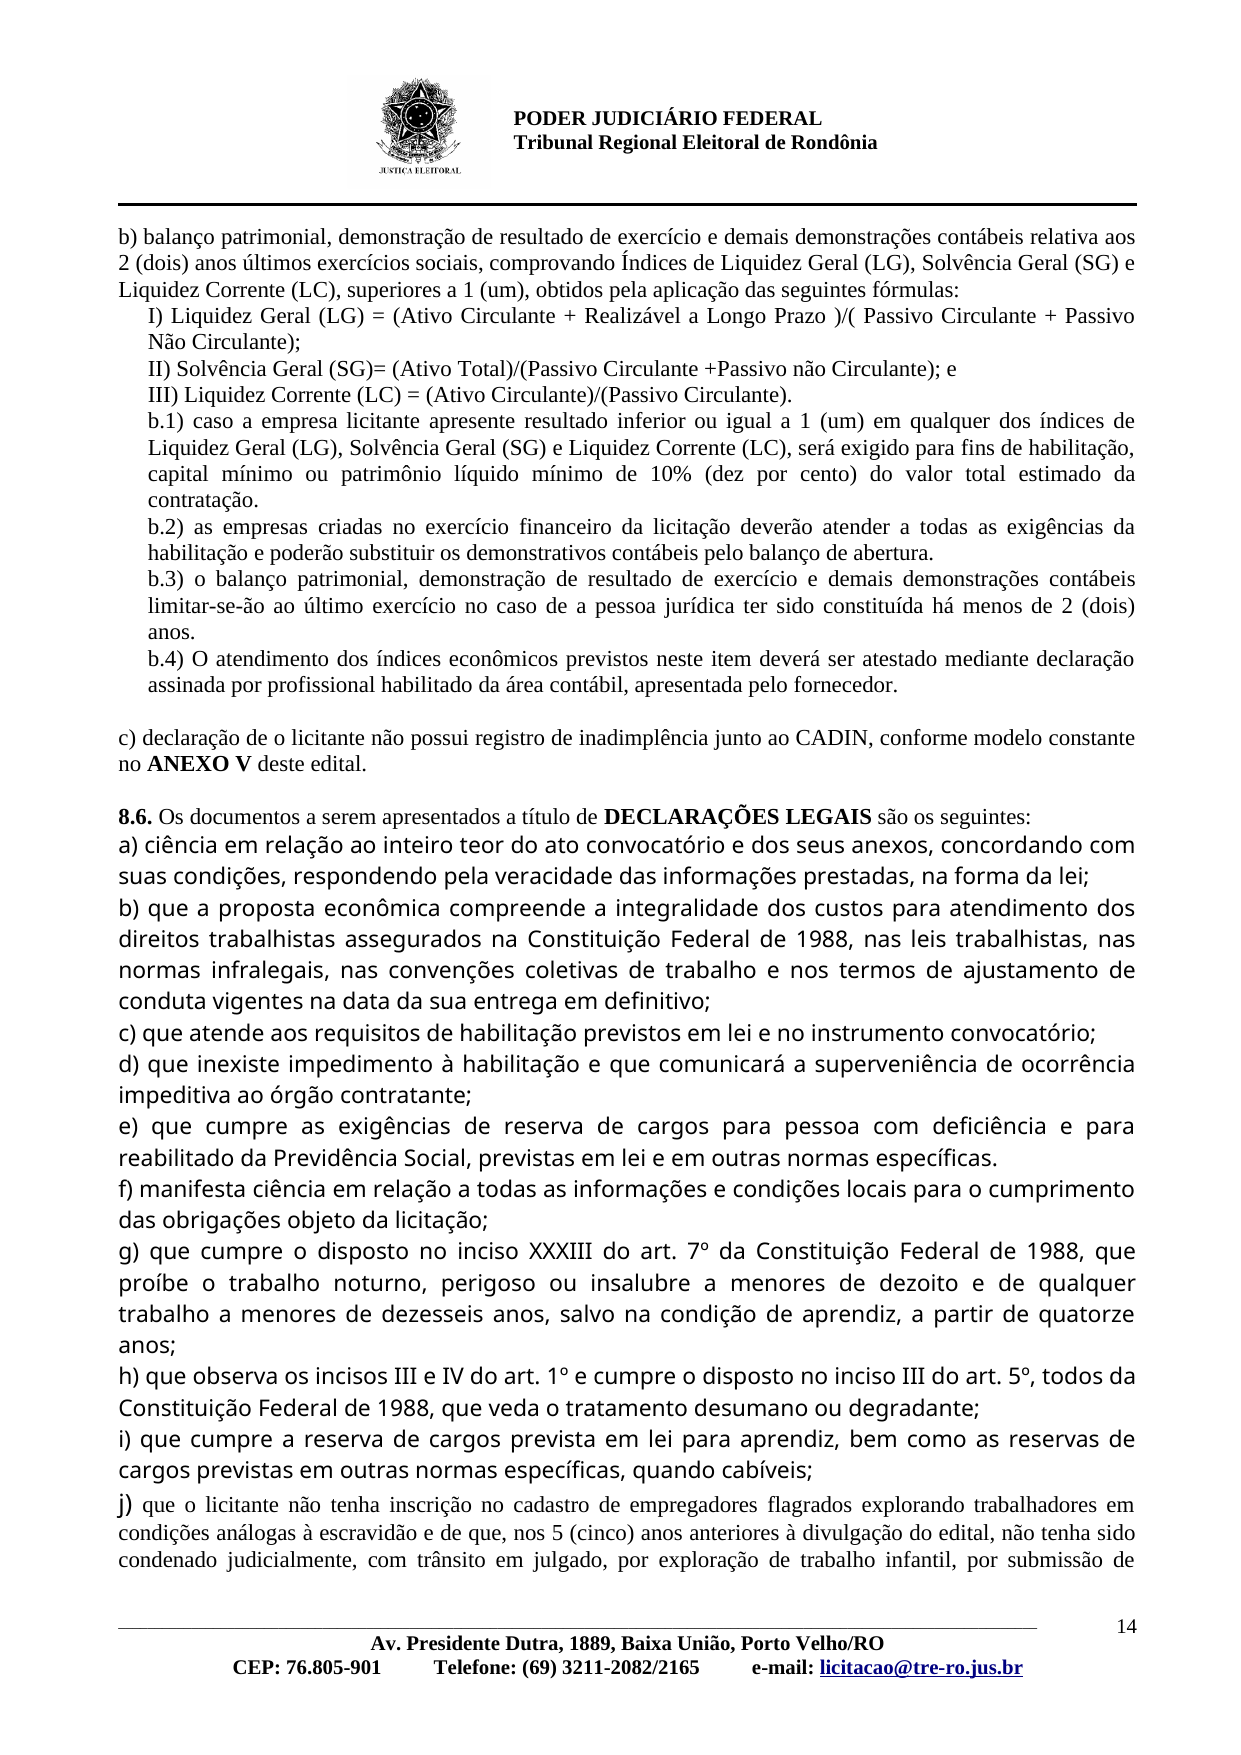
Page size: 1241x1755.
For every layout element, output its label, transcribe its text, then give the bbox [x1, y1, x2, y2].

text b.2) as empresas criadas no exercício financeiro da licitação deverão atender a todas as exigências da habilitação e poderão substituir os demonstrativos contábeis pelo balanço de abertura. [148, 513, 1137, 566]
text i) que cumpre a reserva de cargos prevista em lei para aprendiz, bem como as reservas de cargos previstas em outras normas específicas, quando cabíveis; [118, 1423, 1137, 1485]
text g) que cumpre o disposto no inciso XXXIII do art. 7º da Constituição Federal de 1988, que proíbe o trabalho noturno, perigoso ou insalubre a menores de dezoito e de qualquer trabalho a menores de dezesseis anos, salvo na condição de aprendiz, a partir de quatorze anos; [118, 1235, 1137, 1360]
text a) ciência em relação ao inteiro teor do ato convocatório e dos seus anexos, concordando com suas condições, respondendo pela veracidade das informações prestadas, na forma da lei; [118, 829, 1137, 892]
text 8.6. Os documentos a serem apresentados a título de DECLARAÇÕES LEGAIS são os seguintes: [118, 803, 1137, 829]
text b.3) o balanço patrimonial, demonstração de resultado de exercício e demais demonstrações contábeis limitar-se-ão ao último exercício no caso de a pessoa jurídica ter sido constituída há menos de 2 (dois) anos. [148, 566, 1137, 644]
text b) que a proposta econômica compreende a integralidade dos custos para atendimento dos direitos trabalhistas assegurados na Constituição Federal de 1988, nas leis trabalhistas, nas normas infralegais, nas convenções coletivas de trabalho e nos termos de ajustamento de conduta vigentes na data da sua entrega em definitivo; [118, 892, 1137, 1017]
text h) que observa os incisos III e IV do art. 1º e cumpre o disposto no inciso III do art. 5º, todos da Constituição Federal de 1988, que veda o tratamento desumano ou degradante; [118, 1360, 1137, 1423]
text c) declaração de o licitante não possui registro de inadimplência junto ao CADIN, conforme modelo constante no ANEXO V deste edital. [118, 724, 1137, 776]
text b.1) caso a empresa licitante apresente resultado inferior ou igual a 1 (um) em qualquer dos índices de Liquidez Geral (LG), Solvência Geral (SG) e Liquidez Corrente (LC), será exigido para fins de habilitação, capital mínimo ou patrimônio líquido mínimo de 10% (dez por cento) do valor total estimado da contratação. [148, 407, 1137, 513]
text III) Liquidez Corrente (LC) = (Ativo Circulante)/(Passivo Circulante). [148, 381, 1137, 407]
text I) Liquidez Geral (LG) = (Ativo Circulante + Realizável a Longo Prazo )/( Passivo Circulante + Passivo Não Circulante); [148, 302, 1137, 355]
text f) manifesta ciência em relação a todas as informações e condições locais para o cumprimento das obrigações objeto da licitação; [118, 1173, 1137, 1235]
text b) balanço patrimonial, demonstração de resultado de exercício e demais demonstrações contábeis relativa aos 2 (dois) anos últimos exercícios sociais, comprovando Índices de Liquidez Geral (LG), Solvência Geral (SG) e Liquidez Corrente (LC), superiores a 1 (um), obtidos pela aplicação das seguintes fórmulas: [118, 223, 1137, 302]
text b.4) O atendimento dos índices econômicos previstos neste item deverá ser atestado mediante declaração assinada por profissional habilitado da área contábil, apresentada pelo fornecedor. [148, 644, 1137, 697]
text c) que atende aos requisitos de habilitação previstos em lei e no instrumento convocatório; [118, 1017, 1137, 1048]
text j) que o licitante não tenha inscrição no cadastro de empregadores flagrados explorando trabalhadores em condições análogas à escravidão e de que, nos 5 (cinco) anos anteriores à divulgação do edital, não tenha sido condenado judicialmente, com trânsito em julgado, por exploração de trabalho infantil, por submissão de [118, 1485, 1137, 1572]
text d) que inexiste impedimento à habilitação e que comunicará a superveniência de ocorrência impeditiva ao órgão contratante; [118, 1048, 1137, 1110]
text II) Solvência Geral (SG)= (Ativo Total)/(Passivo Circulante +Passivo não Circulante); e [148, 355, 1137, 381]
text e) que cumpre as exigências de reserva de cargos para pessoa com deficiência e para reabilitado da Previdência Social, previstas em lei e em outras normas específicas. [118, 1110, 1137, 1173]
